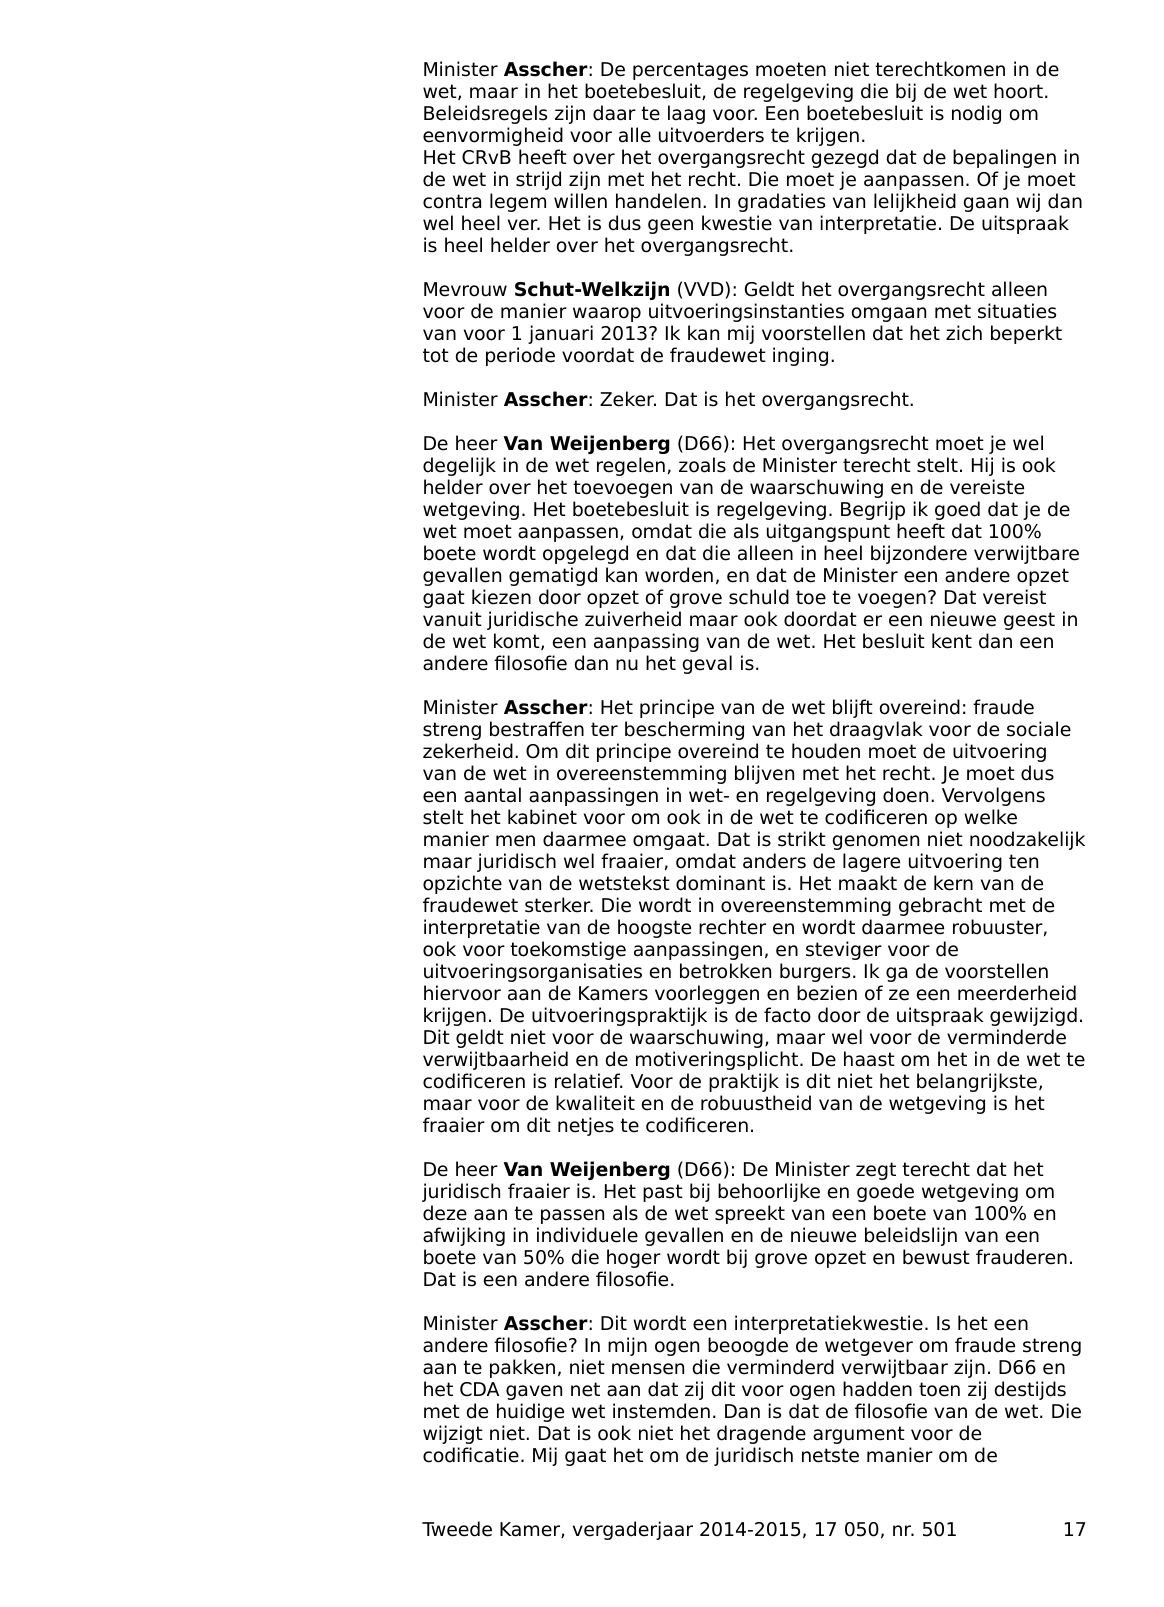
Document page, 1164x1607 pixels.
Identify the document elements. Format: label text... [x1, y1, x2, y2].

text Minister Asscher: De percentages moeten niet terechtkomen in de wet, maar in het boetebesluit, de regelgeving die bij de wet hoort. Beleidsregels zijn daar te laag voor. Een boetebesluit is nodig om eenvormigheid voor alle uitvoerders te krijgen. [422, 59, 1087, 147]
text Minister Asscher: Zeker. Dat is het overgangsrecht. [422, 389, 1087, 411]
text De heer Van Weijenberg (D66): Het overgangsrecht moet je wel degelijk in de wet regelen, zoals de Minister terecht stelt. Hij is ook helder over het toevoegen van de waarschuwing en de vereiste wetgeving. Het boetebesluit is regelgeving. Begrijp ik goed dat je de wet moet aanpassen, omdat die als uitgangspunt heeft dat 100% boete wordt opgelegd en dat die alleen in heel bijzondere verwijtbare gevallen gematigd kan worden, en dat de Minister een andere opzet gaat kiezen door opzet of grove schuld toe te voegen? Dat vereist vanuit juridische zuiverheid maar ook doordat er een nieuwe geest in de wet komt, een aanpassing van de wet. Het besluit kent dan een andere filosofie dan nu het geval is. [422, 433, 1087, 675]
text Mevrouw Schut-Welkzijn (VVD): Geldt het overgangsrecht alleen voor de manier waarop uitvoeringsinstanties omgaan met situaties van voor 1 januari 2013? Ik kan mij voorstellen dat het zich beperkt tot de periode voordat de fraudewet inging. [422, 279, 1087, 367]
text Minister Asscher: Het principe van de wet blijft overeind: fraude streng bestraffen ter bescherming van het draagvlak voor de sociale zekerheid. Om dit principe overeind te houden moet de uitvoering van de wet in overeenstemming blijven met het recht. Je moet dus een aantal aanpassingen in wet- en regelgeving doen. Vervolgens stelt het kabinet voor om ook in de wet te codificeren op welke manier men daarmee omgaat. Dat is strikt genomen niet noodzakelijk maar juridisch wel fraaier, omdat anders de lagere uitvoering ten opzichte van de wetstekst dominant is. Het maakt de kern van de fraudewet sterker. Die wordt in overeenstemming gebracht met de interpretatie van de hoogste rechter en wordt daarmee robuuster, ook voor toekomstige aanpassingen, en steviger voor de uitvoeringsorganisaties en betrokken burgers. Ik ga de voorstellen hiervoor aan de Kamers voorleggen en bezien of ze een meerderheid krijgen. De uitvoeringspraktijk is de facto door de uitspraak gewijzigd. Dit geldt niet voor de waarschuwing, maar wel voor de verminderde verwijtbaarheid en de motiveringsplicht. De haast om het in de wet te codificeren is relatief. Voor de praktijk is dit niet het belangrijkste, maar voor de kwaliteit en de robuustheid van de wetgeving is het fraaier om dit netjes te codificeren. [422, 697, 1087, 1137]
text Het CRvB heeft over het overgangsrecht gezegd dat de bepalingen in de wet in strijd zijn met het recht. Die moet je aanpassen. Of je moet contra legem willen handelen. In gradaties van lelijkheid gaan wij dan wel heel ver. Het is dus geen kwestie van interpretatie. De uitspraak is heel helder over het overgangsrecht. [422, 147, 1087, 257]
text Minister Asscher: Dit wordt een interpretatiekwestie. Is het een andere filosofie? In mijn ogen beoogde de wetgever om fraude streng aan te pakken, niet mensen die verminderd verwijtbaar zijn. D66 en het CDA gaven net aan dat zij dit voor ogen hadden toen zij destijds met de huidige wet instemden. Dan is dat de filosofie van de wet. Die wijzigt niet. Dat is ook niet het dragende argument voor de codificatie. Mij gaat het om de juridisch netste manier om de [422, 1313, 1087, 1467]
text De heer Van Weijenberg (D66): De Minister zegt terecht dat het juridisch fraaier is. Het past bij behoorlijke en goede wetgeving om deze aan te passen als de wet spreekt van een boete van 100% en afwijking in individuele gevallen en de nieuwe beleidslijn van een boete van 50% die hoger wordt bij grove opzet en bewust frauderen. Dat is een andere filosofie. [422, 1159, 1087, 1291]
